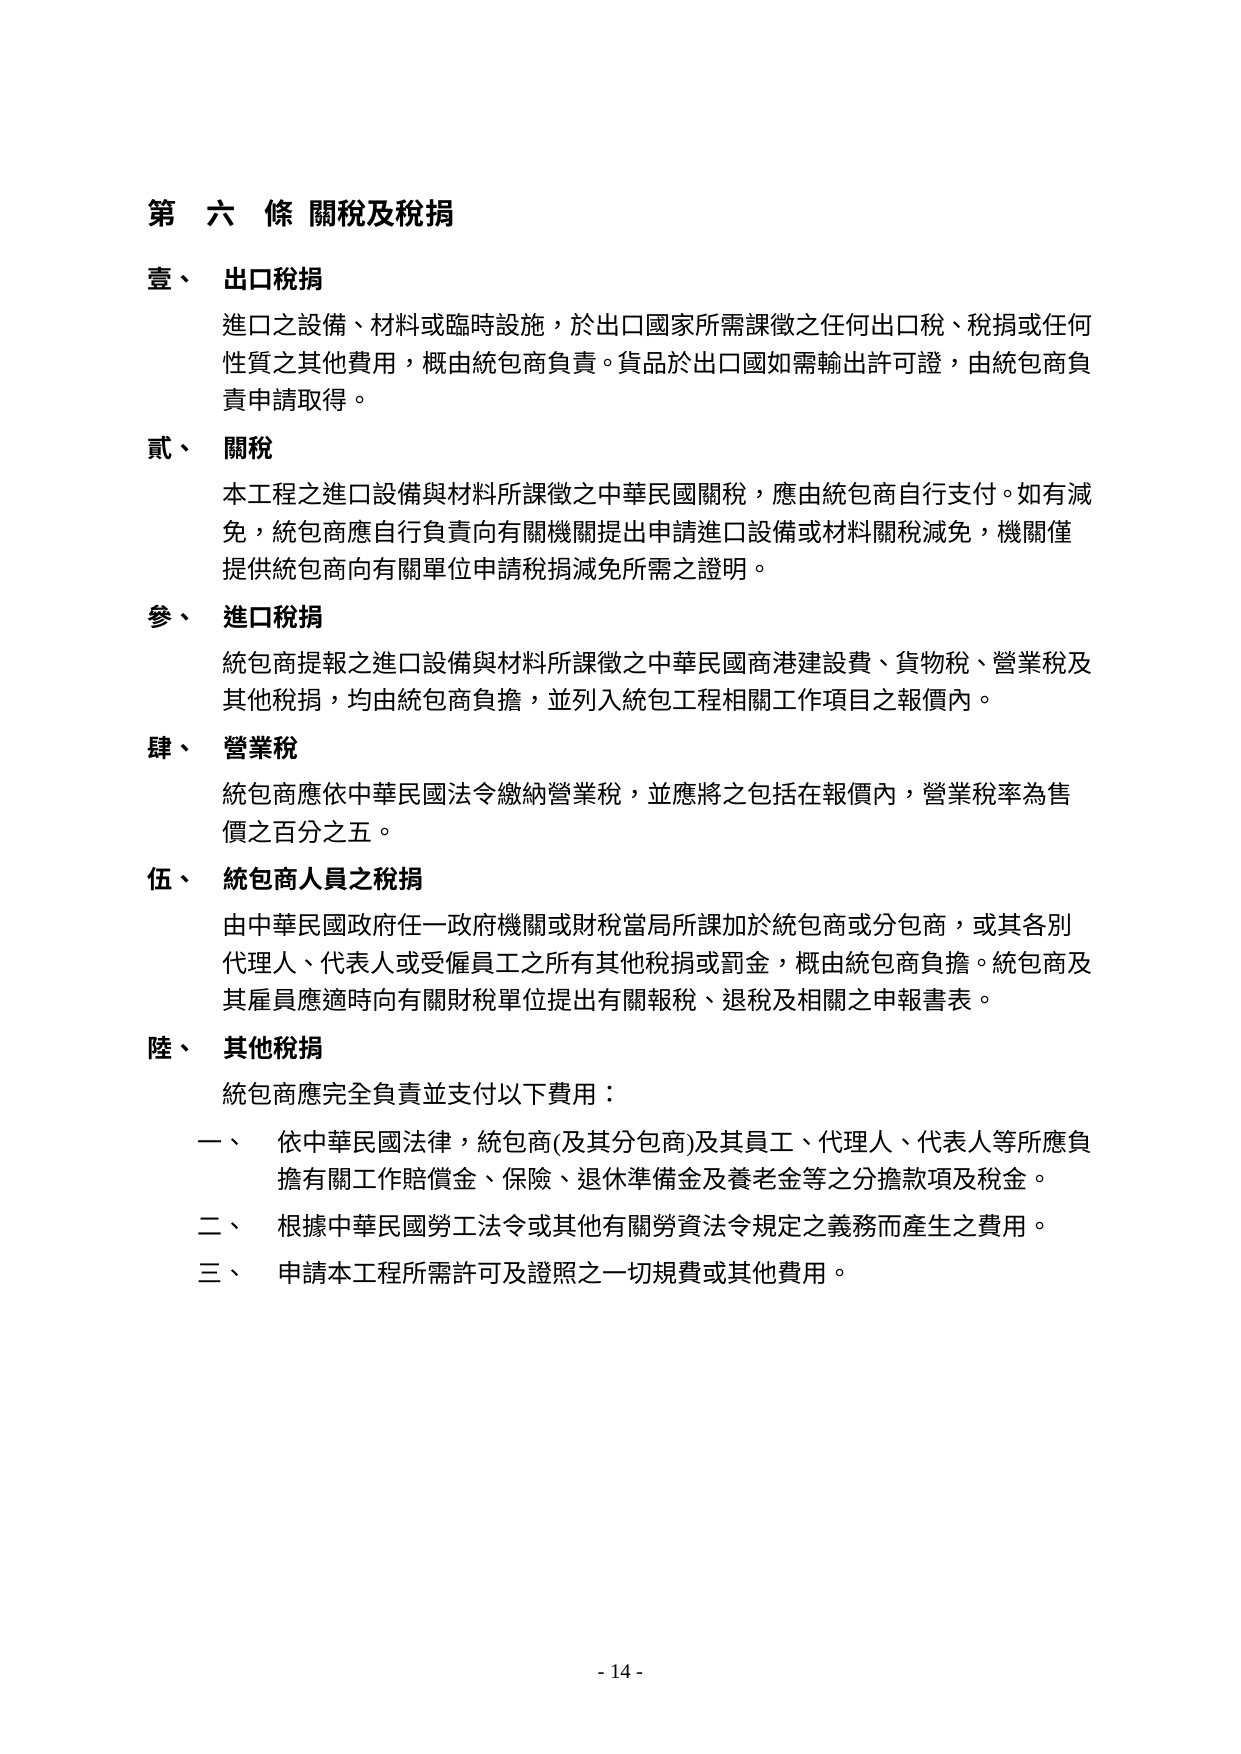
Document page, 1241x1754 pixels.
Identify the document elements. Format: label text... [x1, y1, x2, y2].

text 貳、 關稅 [148, 427, 1092, 464]
text 一、 依中華民國法律，統包商(及其分包商)及其員工、代理人、代表人等所應負擔有關工作賠償金、保險、退休準備金及養老金等之分擔款項及稅金。 [198, 1121, 1092, 1196]
text 參、 進口稅捐 [148, 596, 1092, 633]
text 肆、 營業稅 [148, 727, 1092, 764]
text 統包商提報之進口設備與材料所課徵之中華民國商港建設費、貨物稅、營業稅及其他稅捐，均由統包商負擔，並列入統包工程相關工作項目之報價內。 [223, 643, 1092, 718]
text 本工程之進口設備與材料所課徵之中華民國關稅，應由統包商自行支付。如有減免，統包商應自行負責向有關機關提出申請進口設備或材料關稅減免，機關僅提供統包商向有關單位申請稅捐減免所需之證明。 [223, 474, 1092, 586]
text 陸、 其他稅捐 [148, 1027, 1092, 1064]
text 壹、 出口稅捐 [148, 258, 1092, 296]
text 統包商應完全負責並支付以下費用： [223, 1074, 1092, 1111]
text 統包商應依中華民國法令繳納營業稅，並應將之包括在報價內，營業稅率為售價之百分之五。 [223, 774, 1092, 849]
text 二、 根據中華民國勞工法令或其他有關勞資法令規定之義務而產生之費用。 [198, 1205, 1092, 1243]
text 進口之設備、材料或臨時設施，於出口國家所需課徵之任何出口稅、稅捐或任何性質之其他費用，概由統包商負責。貨品於出口國如需輸出許可證，由統包商負責申請取得。 [223, 305, 1092, 418]
text 由中華民國政府任一政府機關或財稅當局所課加於統包商或分包商，或其各別代理人、代表人或受僱員工之所有其他稅捐或罰金，概由統包商負擔。統包商及其雇員應適時向有關財稅單位提出有關報稅、退稅及相關之申報書表。 [223, 905, 1092, 1018]
text 伍、 統包商人員之稅捐 [148, 858, 1092, 896]
subtitle 第 六 條 關稅及稅捐 [148, 174, 1092, 249]
text 三、 申請本工程所需許可及證照之一切規費或其他費用。 [198, 1252, 1092, 1289]
